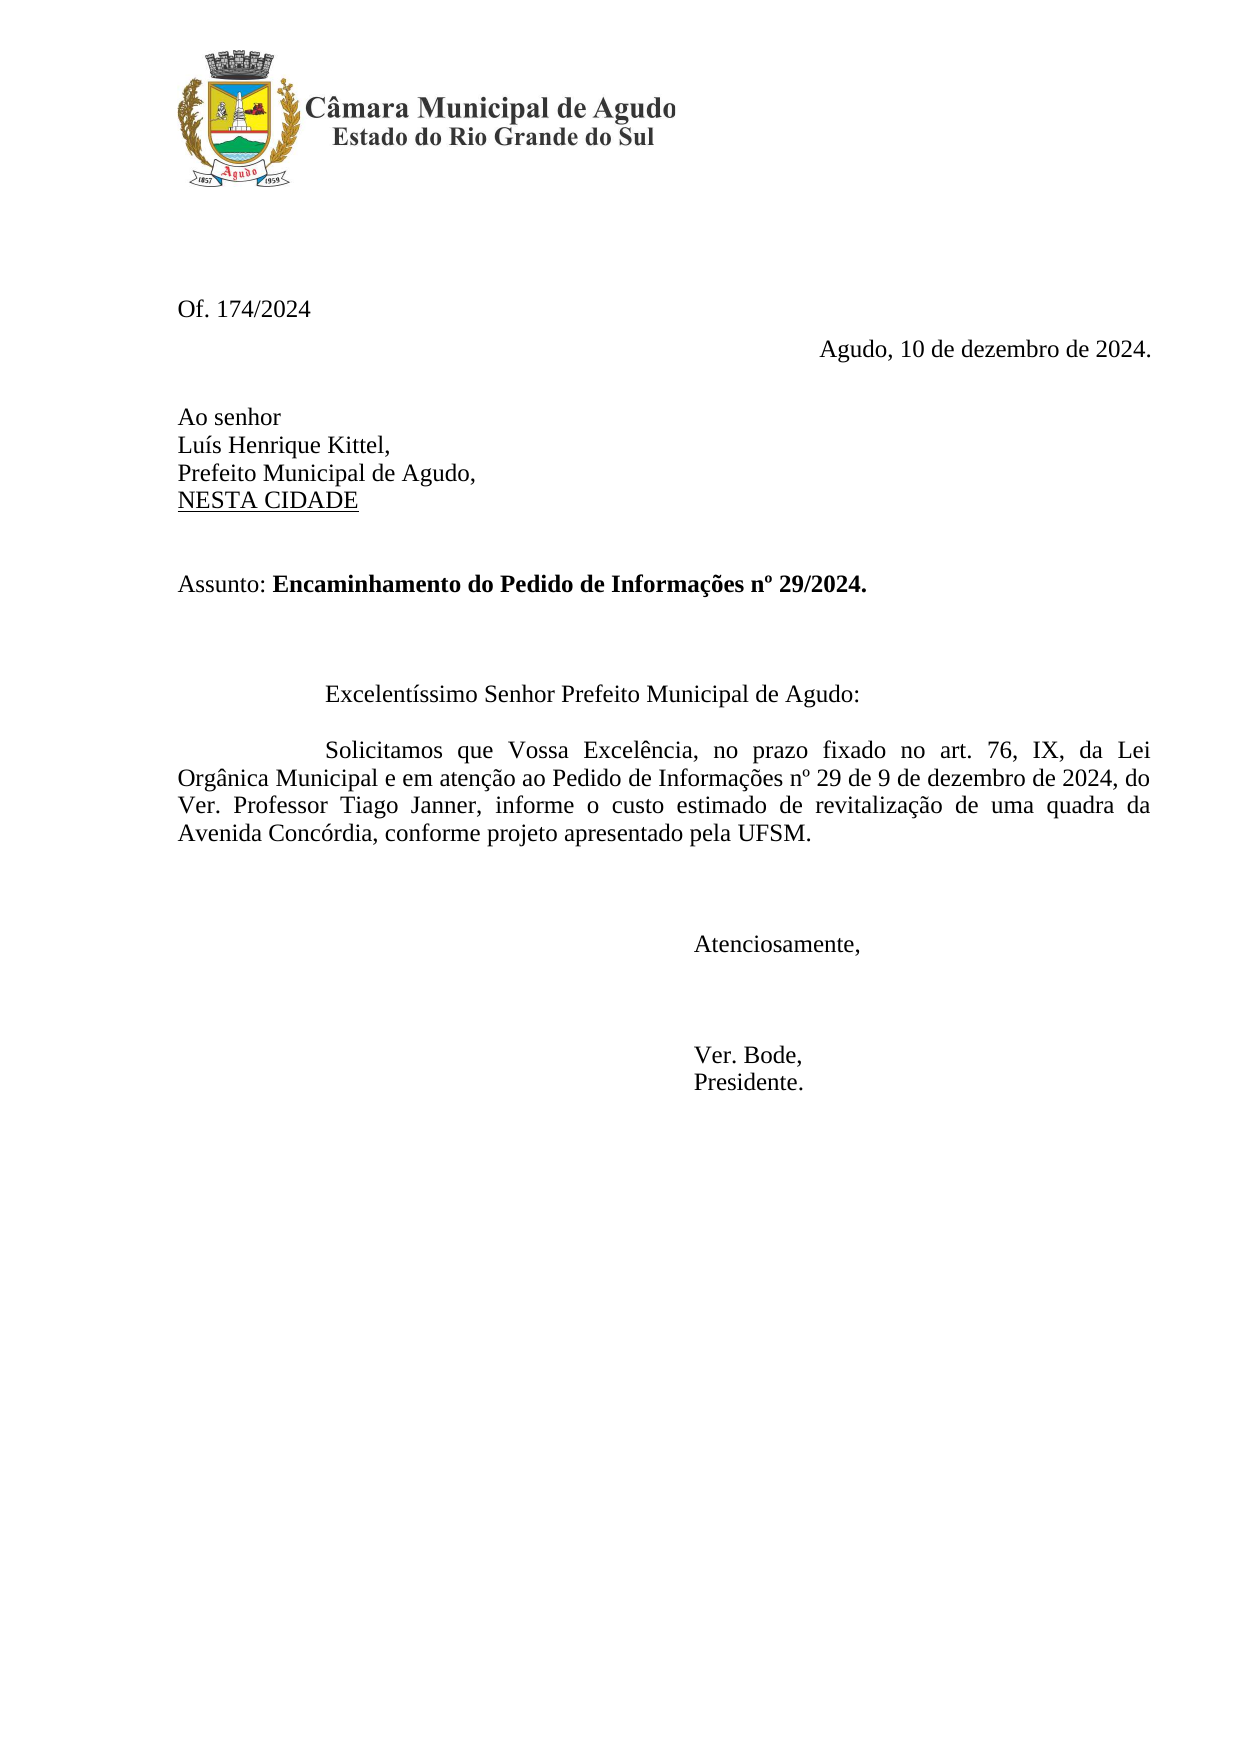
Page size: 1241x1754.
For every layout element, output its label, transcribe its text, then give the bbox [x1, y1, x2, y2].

text Of. 174/2024 [177, 295, 1152, 323]
text Solicitamos que Vossa Excelência, no prazo fixado no art. 76, IX, da Lei Orgânica Municipal e em atenção ao Pedido de Informações nº 29 de 9 de dezembro de 2024, do Ver. Professor Tiago Janner, informe o custo estimado de revitalização de uma quadra da Avenida Concórdia, conforme projeto apresentado pela UFSM. [177, 736, 1152, 847]
picture [177, 50, 676, 187]
text Ver. Bode, [546, 1041, 1152, 1068]
text Agudo, 10 de dezembro de 2024. [177, 336, 1152, 363]
text Prefeito Municipal de Agudo, [177, 459, 1152, 487]
text NESTA CIDADE [177, 487, 1152, 514]
text Ao senhor [177, 403, 1152, 431]
text Luís Henrique Kittel, [177, 431, 1152, 459]
text Assunto: Encaminhamento do Pedido de Informações nº 29/2024. [177, 570, 1152, 597]
text Presidente. [546, 1068, 1152, 1096]
text Atenciosamente, [546, 930, 1152, 958]
text Excelentíssimo Senhor Prefeito Municipal de Agudo: [177, 681, 1152, 708]
